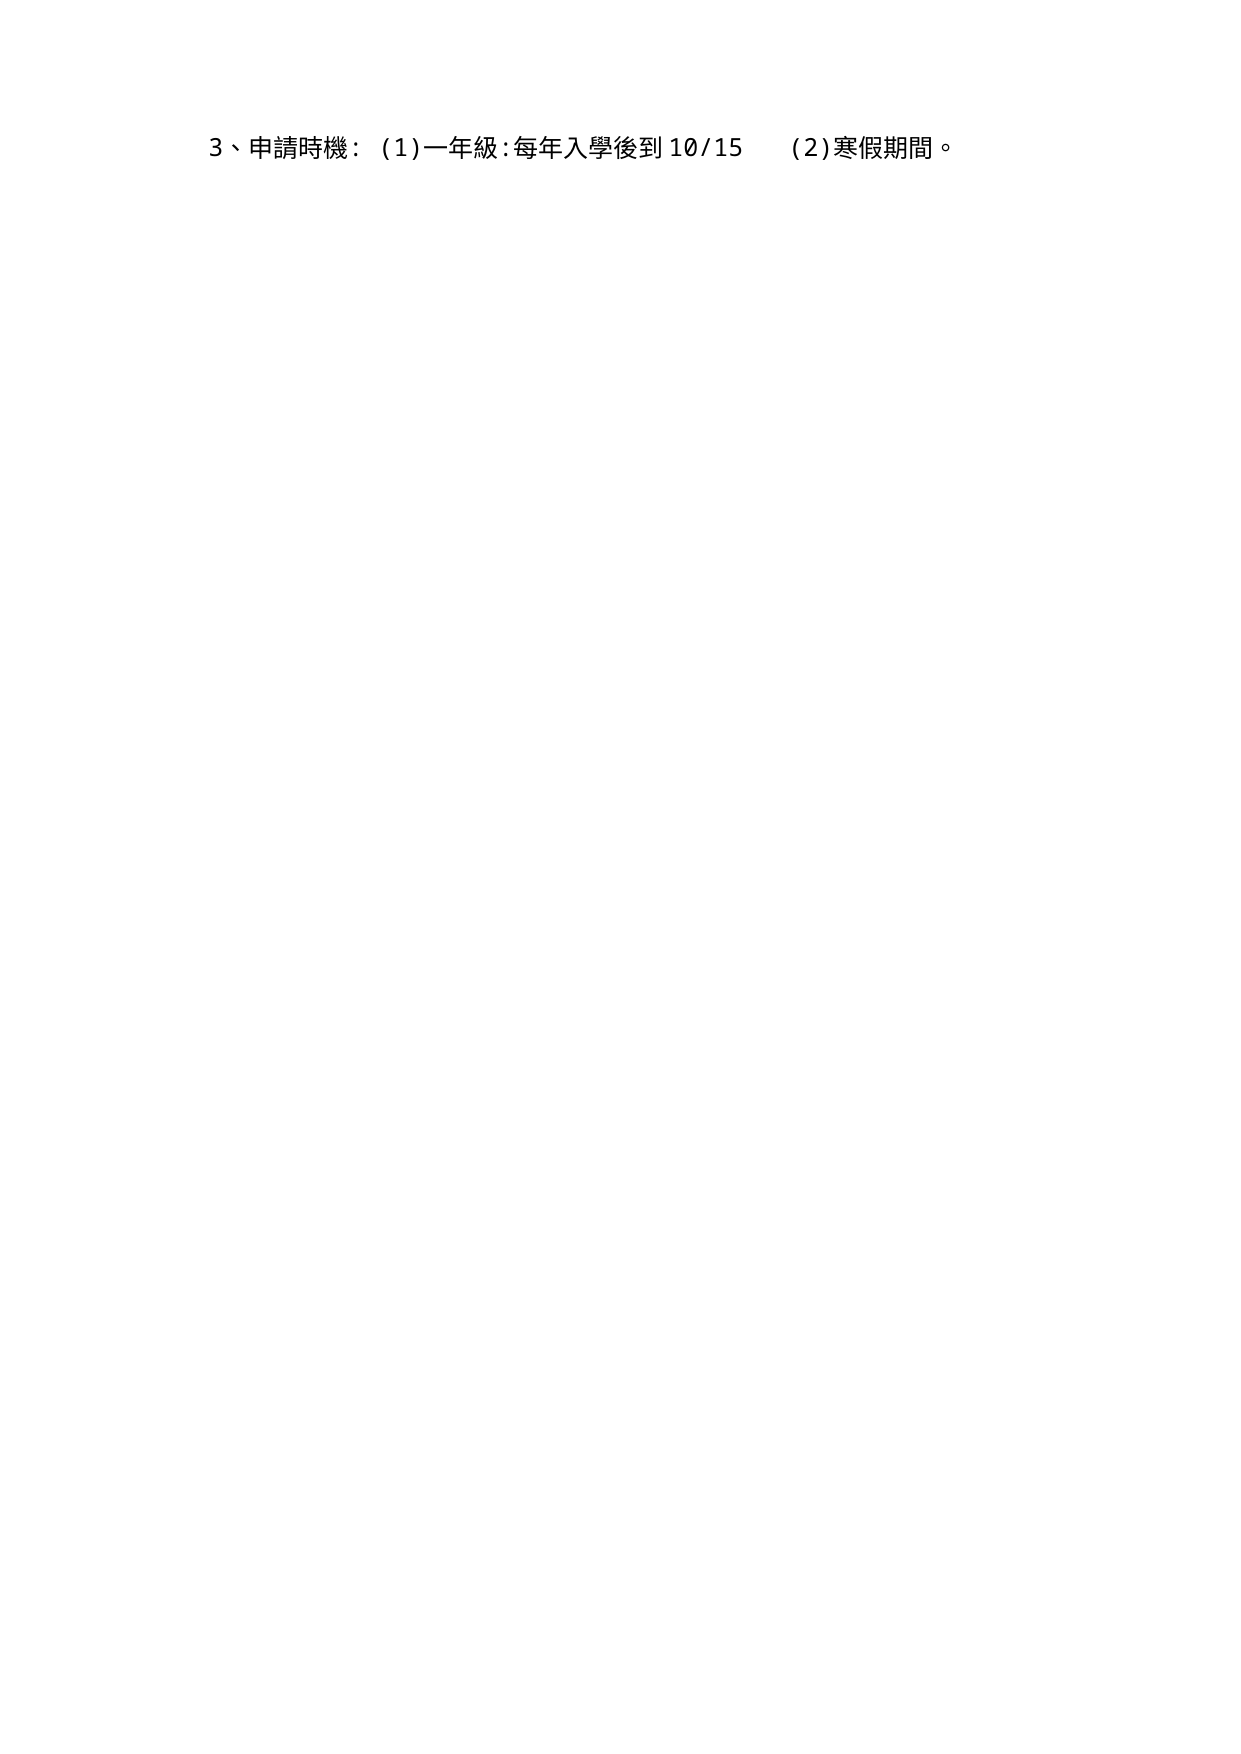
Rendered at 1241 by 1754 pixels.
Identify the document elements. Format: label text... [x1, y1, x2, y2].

text 3、申請時機: (1)一年級:每年入學後到10/15 (2)寒假期間。 [118, 105, 1122, 167]
